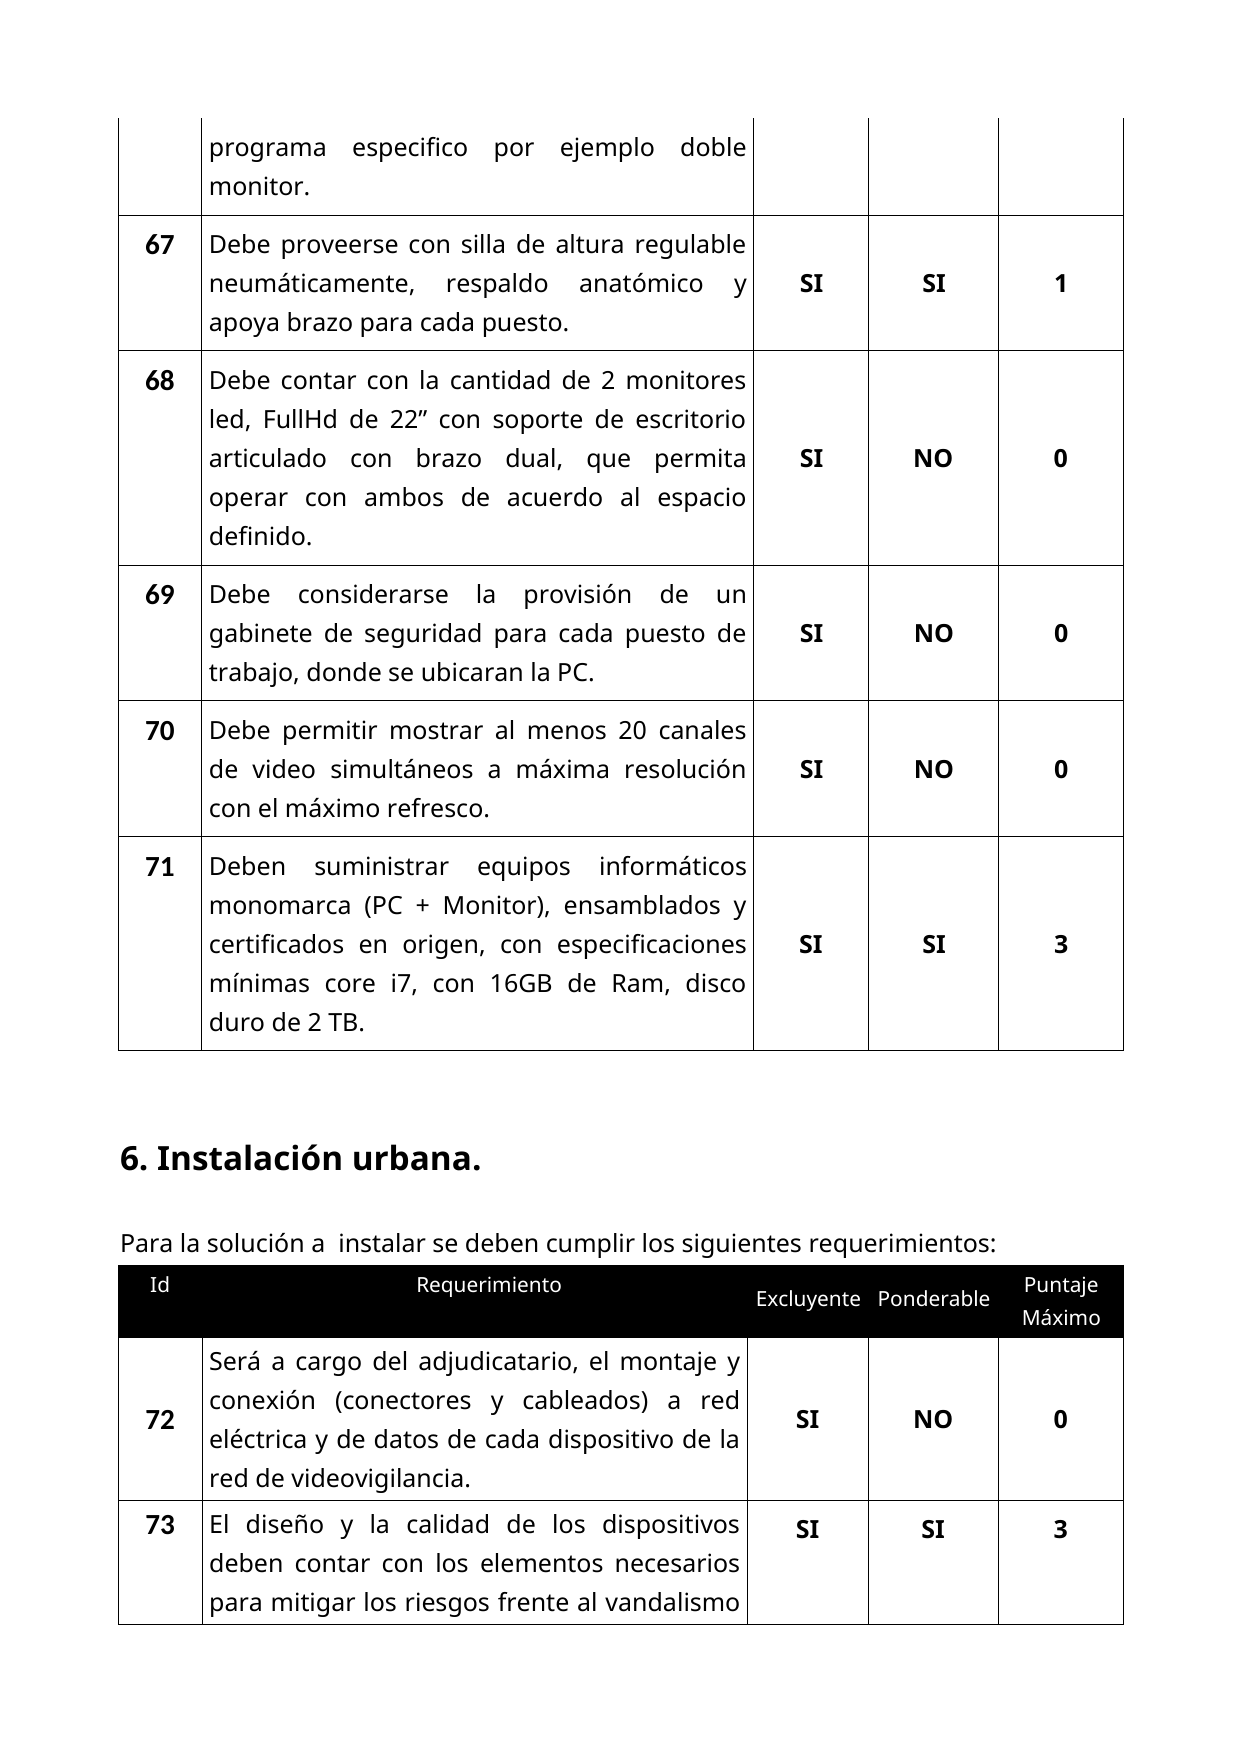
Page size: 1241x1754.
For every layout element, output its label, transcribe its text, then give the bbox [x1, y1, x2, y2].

table_cell NO [869, 566, 998, 700]
table_cell [869, 118, 998, 215]
table_cell 0 [999, 1338, 1123, 1500]
table_cell 1 [999, 216, 1123, 350]
table_cell SI [869, 216, 998, 350]
table_cell Debe proveerse con silla de altura regulable neumáticamente, respaldo anatómico y apoya brazo para cada puesto. [202, 216, 753, 350]
table_cell SI [754, 701, 868, 836]
table_cell 70 [119, 701, 201, 836]
table_cell 69 [119, 566, 201, 700]
text Para la solución a instalar se deben cumplir los siguientes requerimientos: [120, 1226, 1122, 1259]
table_cell SI [748, 1501, 868, 1624]
table_cell 73 [119, 1501, 202, 1624]
table_cell Debe contar con la cantidad de 2 monitores led, FullHd de 22” con soporte de escritorio articulado con brazo dual, que permita operar con ambos de acuerdo al espacio definido. [202, 351, 753, 565]
table_cell Será a cargo del adjudicatario, el montaje y conexión (conectores y cableados) a red eléctrica y de datos de cada dispositivo de la red de videovigilancia. [203, 1338, 747, 1500]
table_cell 71 [119, 837, 201, 1050]
table_cell SI [869, 837, 998, 1050]
table_cell NO [869, 351, 998, 565]
table_header Excluyente [748, 1266, 868, 1337]
table_cell Deben suministrar equipos informáticos monomarca (PC + Monitor), ensamblados y certificados en origen, con especificaciones mínimas core i7, con 16GB de Ram, disco duro de 2 TB. [202, 837, 753, 1050]
table_header Puntaje Máximo [999, 1266, 1123, 1337]
table_cell programa especifico por ejemplo doble monitor. [202, 118, 753, 215]
table_cell 72 [119, 1338, 202, 1500]
table_cell [999, 118, 1123, 215]
table_cell 3 [999, 837, 1123, 1050]
table_cell Debe permitir mostrar al menos 20 canales de video simultáneos a máxima resolución con el máximo refresco. [202, 701, 753, 836]
table_cell El diseño y la calidad de los dispositivos deben contar con los elementos necesarios para mitigar los riesgos frente al vandalismo [203, 1501, 747, 1624]
table_cell SI [754, 216, 868, 350]
text 6. Instalación urbana. [120, 1135, 1122, 1180]
table_cell [119, 118, 201, 215]
table_cell NO [869, 701, 998, 836]
table_cell NO [869, 1338, 998, 1500]
table_cell 0 [999, 701, 1123, 836]
table_cell Debe considerarse la provisión de un gabinete de seguridad para cada puesto de trabajo, donde se ubicaran la PC. [202, 566, 753, 700]
table_cell SI [754, 566, 868, 700]
table_cell 0 [999, 351, 1123, 565]
table_cell 0 [999, 566, 1123, 700]
table_cell SI [748, 1338, 868, 1500]
table_cell SI [754, 837, 868, 1050]
table_cell 68 [119, 351, 201, 565]
table_cell 3 [999, 1501, 1123, 1624]
table_header Ponderable [869, 1266, 998, 1337]
table_cell [754, 118, 868, 215]
table_header Id [119, 1266, 202, 1337]
table_cell SI [869, 1501, 998, 1624]
table_cell SI [754, 351, 868, 565]
table_header Requerimiento [203, 1266, 747, 1337]
table_cell 67 [119, 216, 201, 350]
